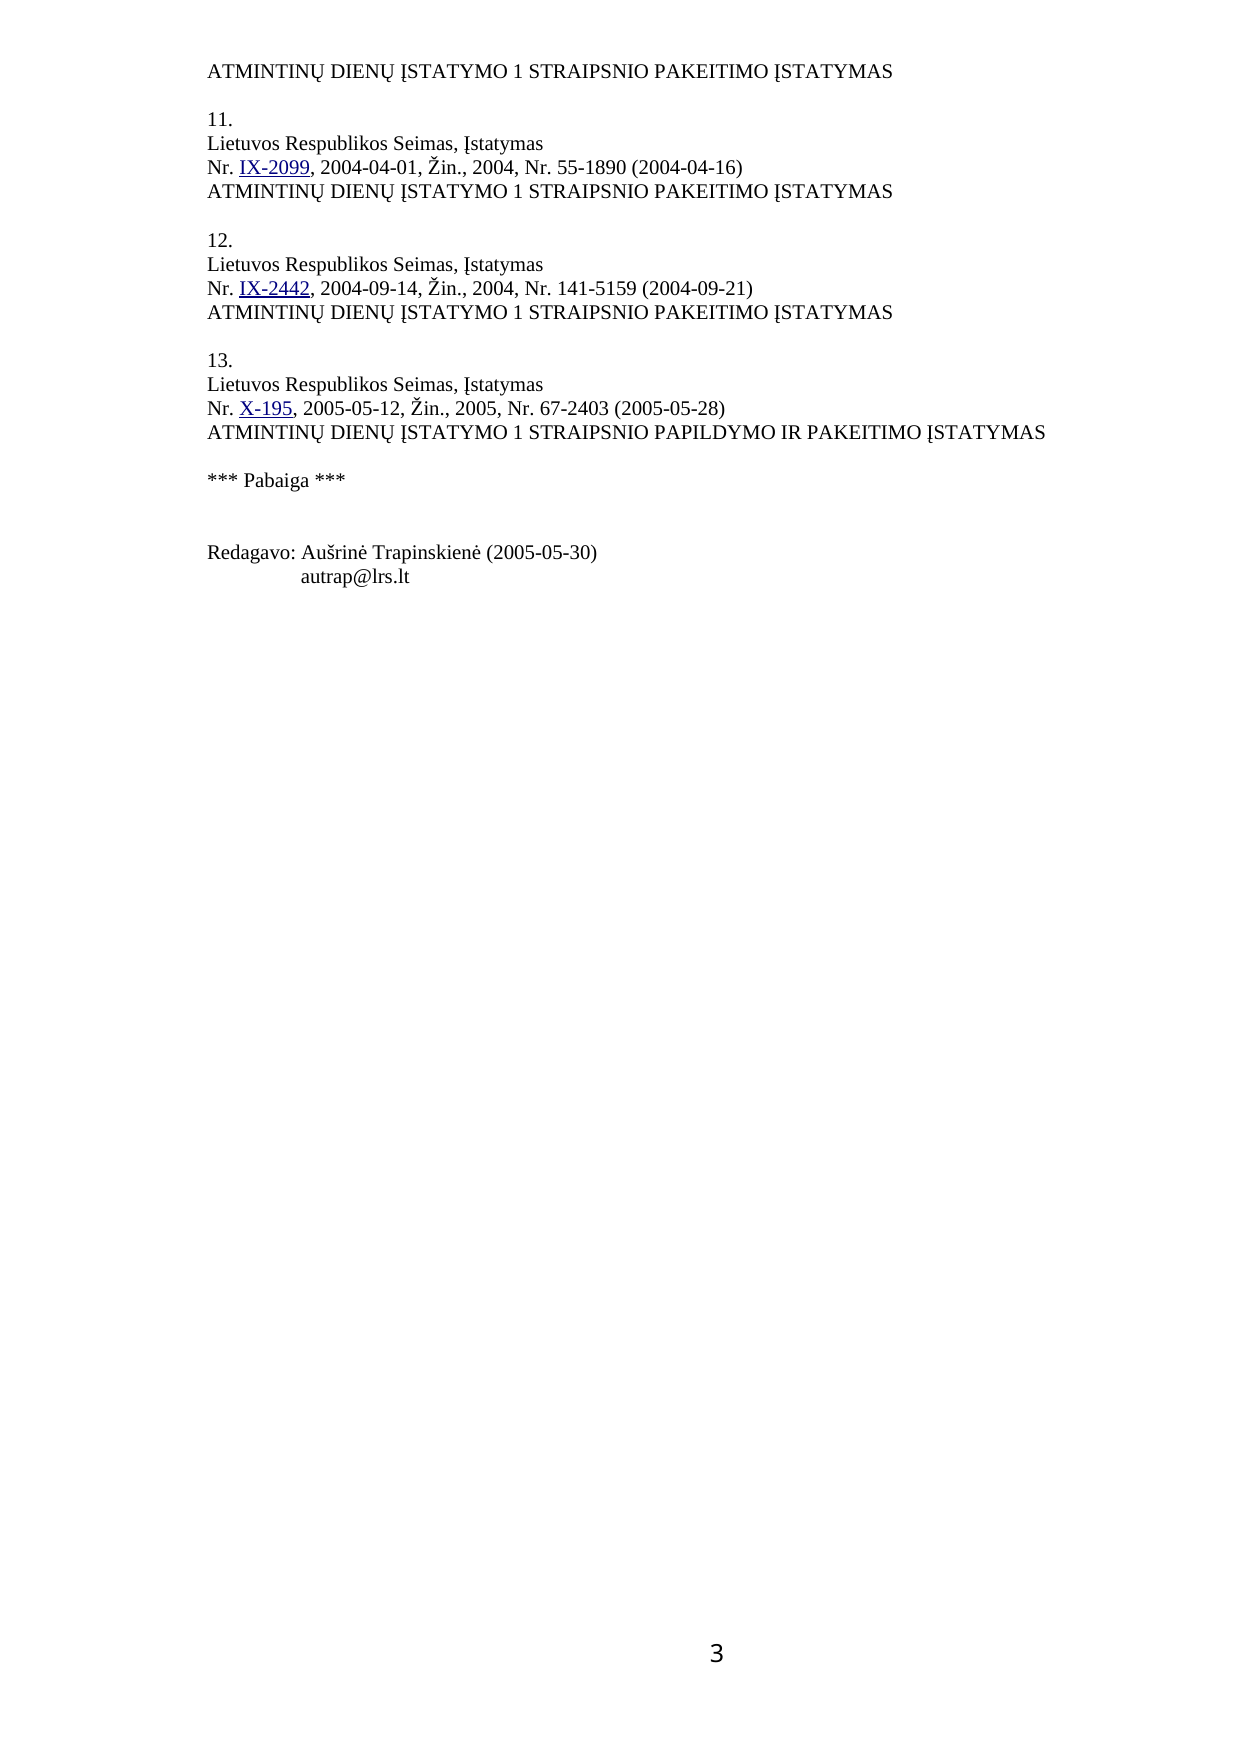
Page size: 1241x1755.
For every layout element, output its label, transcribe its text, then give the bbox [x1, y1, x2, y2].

text Nr. X-195, 2005-05-12, Žin., 2005, Nr. 67-2403 (2005-05-28) [207, 396, 1152, 420]
text *** Pabaiga *** [207, 468, 1152, 492]
text ATMINTINŲ DIENŲ ĮSTATYMO 1 STRAIPSNIO PAKEITIMO ĮSTATYMAS [207, 179, 1152, 203]
text Nr. IX-2099, 2004-04-01, Žin., 2004, Nr. 55-1890 (2004-04-16) [207, 155, 1152, 179]
text Redagavo: Aušrinė Trapinskienė (2005-05-30) [207, 540, 1152, 564]
text 11. [207, 107, 1152, 131]
text ATMINTINŲ DIENŲ ĮSTATYMO 1 STRAIPSNIO PAKEITIMO ĮSTATYMAS [207, 59, 1152, 83]
text autrap@lrs.lt [207, 564, 1152, 588]
text ATMINTINŲ DIENŲ ĮSTATYMO 1 STRAIPSNIO PAKEITIMO ĮSTATYMAS [207, 300, 1152, 324]
text Lietuvos Respublikos Seimas, Įstatymas [207, 252, 1152, 276]
text 12. [207, 227, 1152, 252]
text Lietuvos Respublikos Seimas, Įstatymas [207, 372, 1152, 396]
text Lietuvos Respublikos Seimas, Įstatymas [207, 131, 1152, 155]
text 13. [207, 348, 1152, 372]
text Nr. IX-2442, 2004-09-14, Žin., 2004, Nr. 141-5159 (2004-09-21) [207, 276, 1152, 300]
text ATMINTINŲ DIENŲ ĮSTATYMO 1 STRAIPSNIO PAPILDYMO IR PAKEITIMO ĮSTATYMAS [207, 420, 1152, 444]
